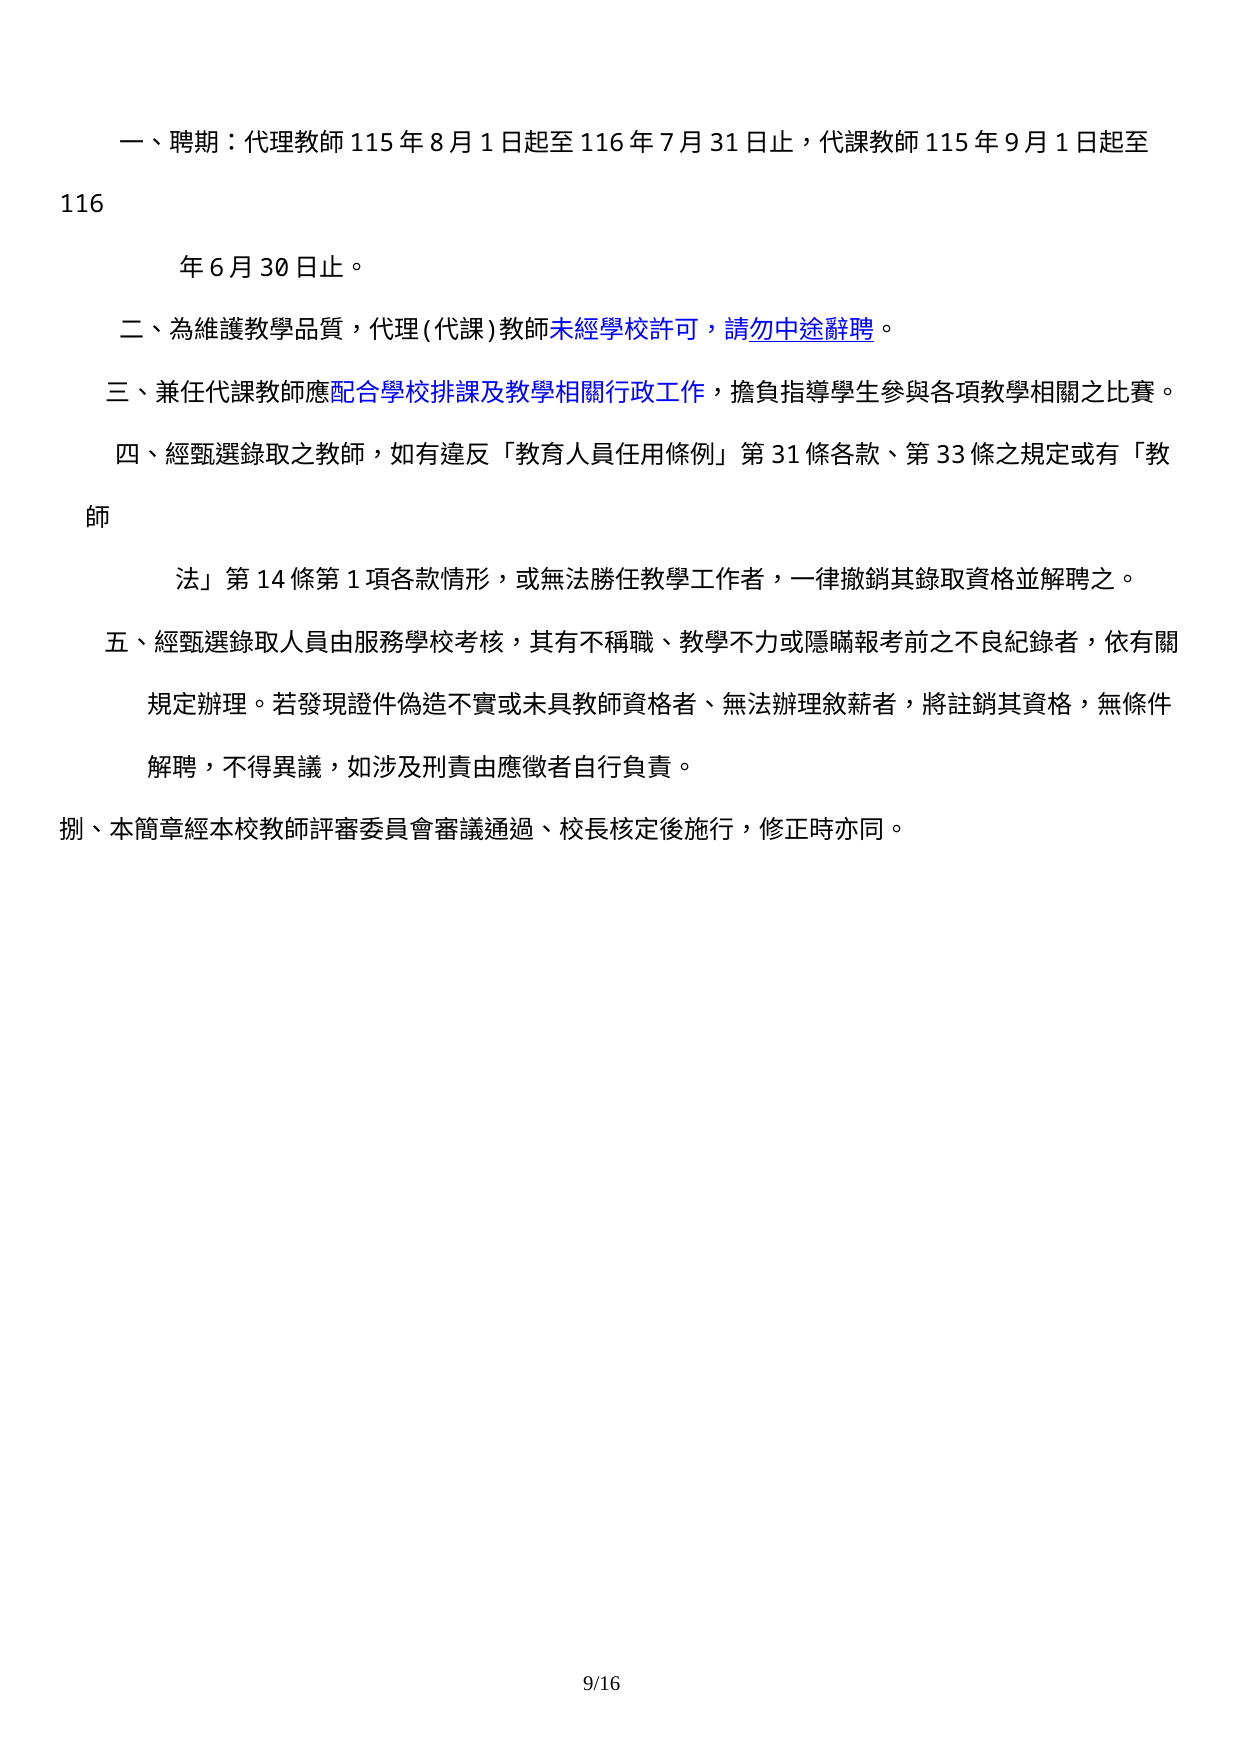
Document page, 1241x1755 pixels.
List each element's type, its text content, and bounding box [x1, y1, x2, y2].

text 捌、本簡章經本校教師評審委員會審議通過、校長核定後施行，修正時亦同。 [59, 786, 1181, 848]
text 年6月30日止。 [59, 223, 1181, 286]
text 一、聘期：代理教師115年8月1日起至116年7月31日止，代課教師115年9月1日起至116 [59, 98, 1181, 223]
text 法」第14條第1項各款情形，或無法勝任教學工作者，一律撤銷其錄取資格並解聘之。 [86, 536, 1181, 598]
text 三、兼任代課教師應配合學校排課及教學相關行政工作，擔負指導學生參與各項教學相關之比賽。 [105, 348, 1181, 411]
text 四、經甄選錄取之教師，如有違反「教育人員任用條例」第31條各款、第33條之規定或有「教師 [86, 411, 1181, 536]
text 五、經甄選錄取人員由服務學校考核，其有不稱職、教學不力或隱瞞報考前之不良紀錄者，依有關規定辦理。若發現證件偽造不實或未具教師資格者、無法辦理敘薪者，將註銷其資格，無條件解聘，不得異議，如涉及刑責由應徵者自行負責。 [104, 598, 1181, 786]
text 二、為維護教學品質，代理(代課)教師未經學校許可，請勿中途辭聘。 [59, 286, 1181, 348]
